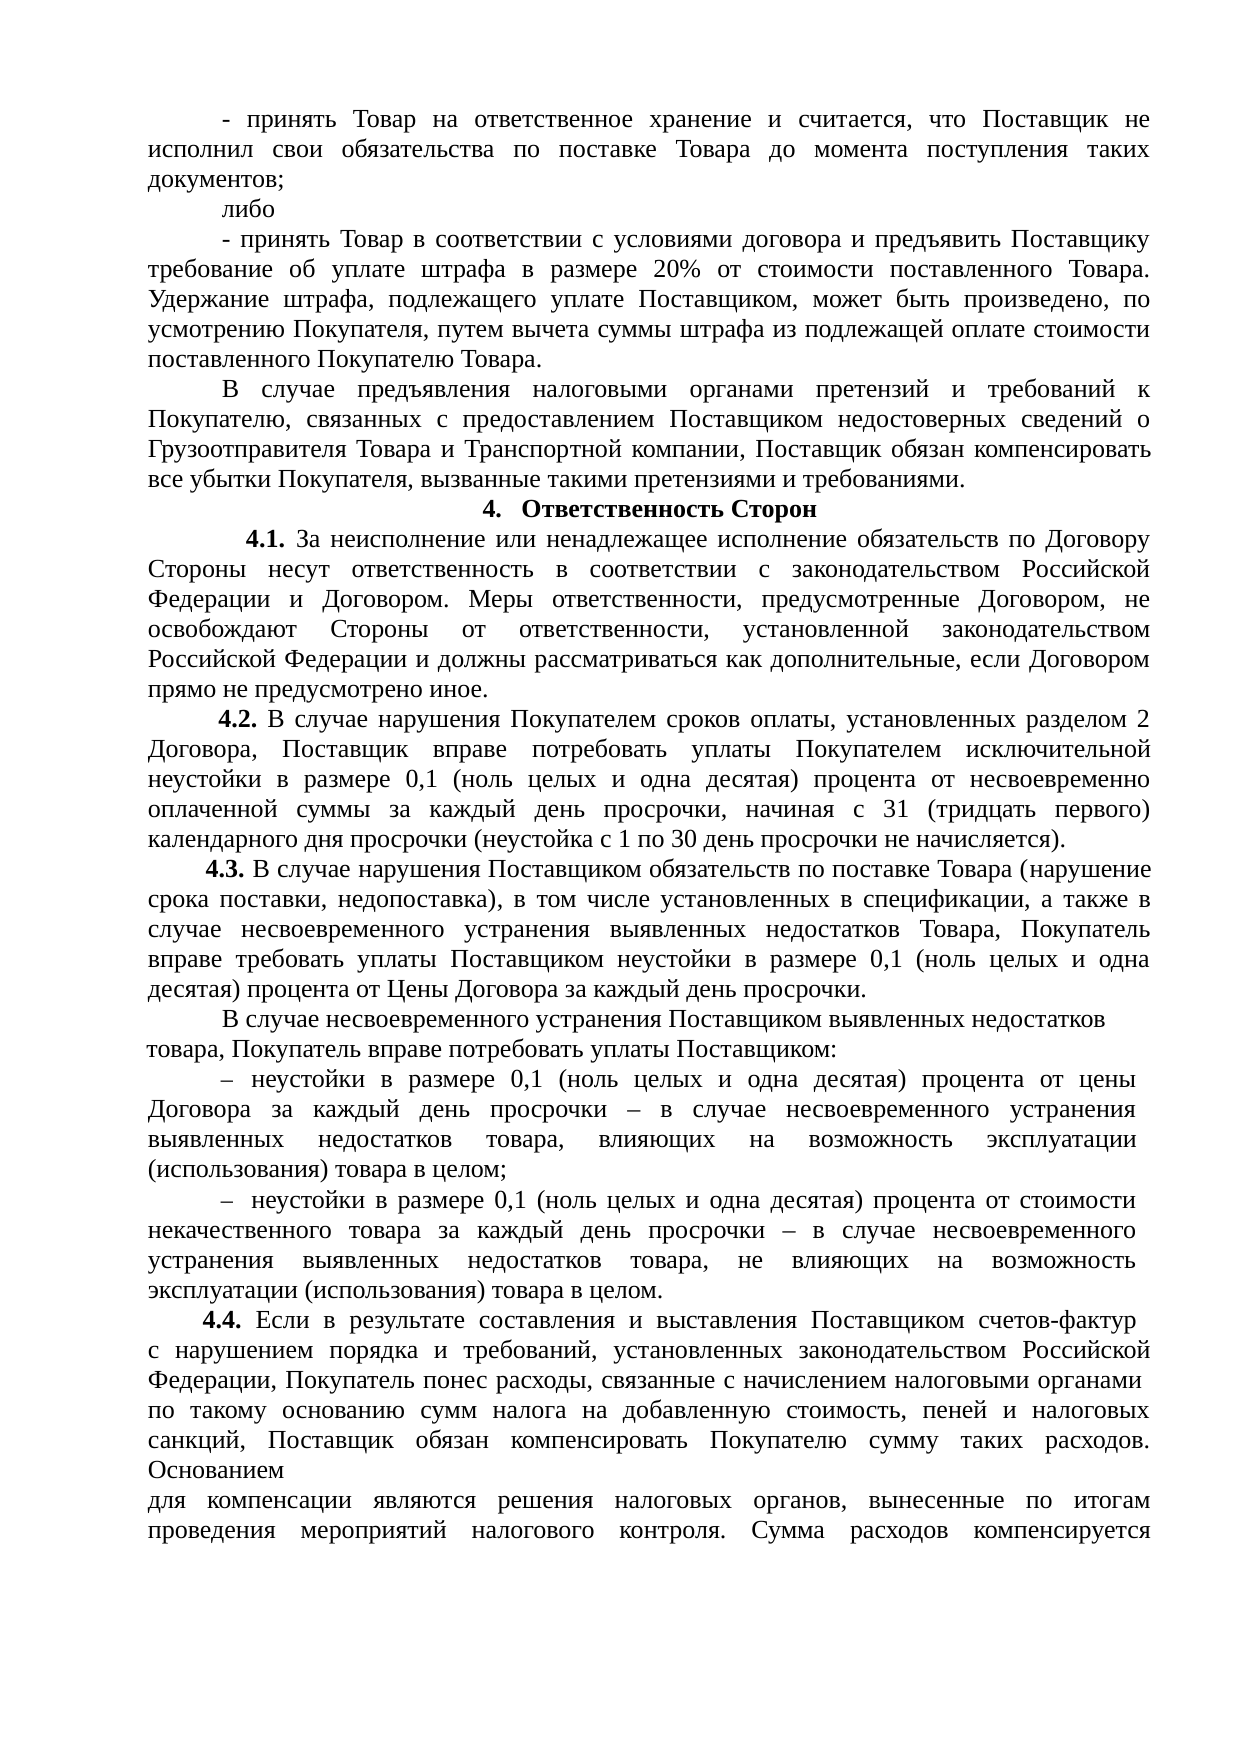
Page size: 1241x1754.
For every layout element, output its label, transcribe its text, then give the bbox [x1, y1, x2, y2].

text В случае несвоевременного устранения Поставщиком выявленных недостатков товара, Покупатель вправе потребовать уплаты Поставщиком: [844, 1003, 1137, 1063]
list неустойки в размере 0,1 (ноль целых и одна десятая) процента от цены Договора за каждый день просрочки – в случае несвоевременного устранения выявленных недостатков товара, влияющих на возможность эксплуатации (использования) товара в целом; [514, 1153, 1137, 1183]
list неустойки в размере 0,1 (ноль целых и одна десятая) процента от стоимости некачественного товара за каждый день просрочки – в случае несвоевременного устранения выявленных недостатков товара, не влияющих на возможность эксплуатации (использования) товара в целом. [390, 1274, 1137, 1304]
list 4.4. Если в результате составления и выставления Поставщиком счетов-фактур с нарушением порядка и требований, установленных законодательством Российской Федерации, Покупатель понес расходы, связанные с начислением налоговыми органами по такому основанию сумм налога на добавленную стоимость, пеней и налоговых санкций, Поставщик обязан компенсировать Покупателю сумму таких расходов. Основанием для компенсации являются решения налоговых органов, вынесенные по итогам проведения мероприятий налогового контроля. Сумма расходов компенсируется [148, 1304, 1151, 1544]
text - принять Товар на ответственное хранение и считается, что Поставщик не исполнил свои обязательства по поставке Товара до момента поступления таких документов; [284, 163, 1151, 193]
list 4.1. За неисполнение или ненадлежащее исполнение обязательств по Договору Стороны несут ответственность в соответствии с законодательством Российской Федерации и Договором. Меры ответственности, предусмотренные Договором, не освобождают Стороны от ответственности, установленной законодательством Российской Федерации и должны рассматриваться как дополнительные, если Договором прямо не предусмотрено иное. [148, 523, 1151, 703]
text В случае предъявления налоговыми органами претензий и требований к Покупателю, связанных с предоставлением Поставщиком недостоверных сведений о Грузоотправителя Товара и Транспортной компании, Поставщик обязан компенсировать все убытки Покупателя, вызванные такими претензиями и требованиями. [148, 433, 1151, 493]
text либо [148, 193, 222, 223]
list 4. Ответственность Сторон [148, 493, 1151, 523]
text - принять Товар в соответствии с условиями договора и предъявить Поставщику требование об уплате штрафа в размере 20% от стоимости поставленного Товара. Удержание штрафа, подлежащего уплате Поставщиком, может быть произведено, по усмотрению Покупателя, путем вычета суммы штрафа из подлежащей оплате стоимости поставленного Покупателю Товара. [549, 343, 1151, 373]
list 4.3. В случае нарушения Поставщиком обязательств по поставке Товара (нарушение срока поставки, недопоставка), в том числе установленных в спецификации, а также в случае несвоевременного устранения выявленных недостатков Товара, Покупатель вправе требовать уплаты Поставщиком неустойки в размере 0,1 (ноль целых и одна десятая) процента от Цены Договора за каждый день просрочки. [868, 973, 1151, 1003]
text либо [275, 193, 1151, 223]
